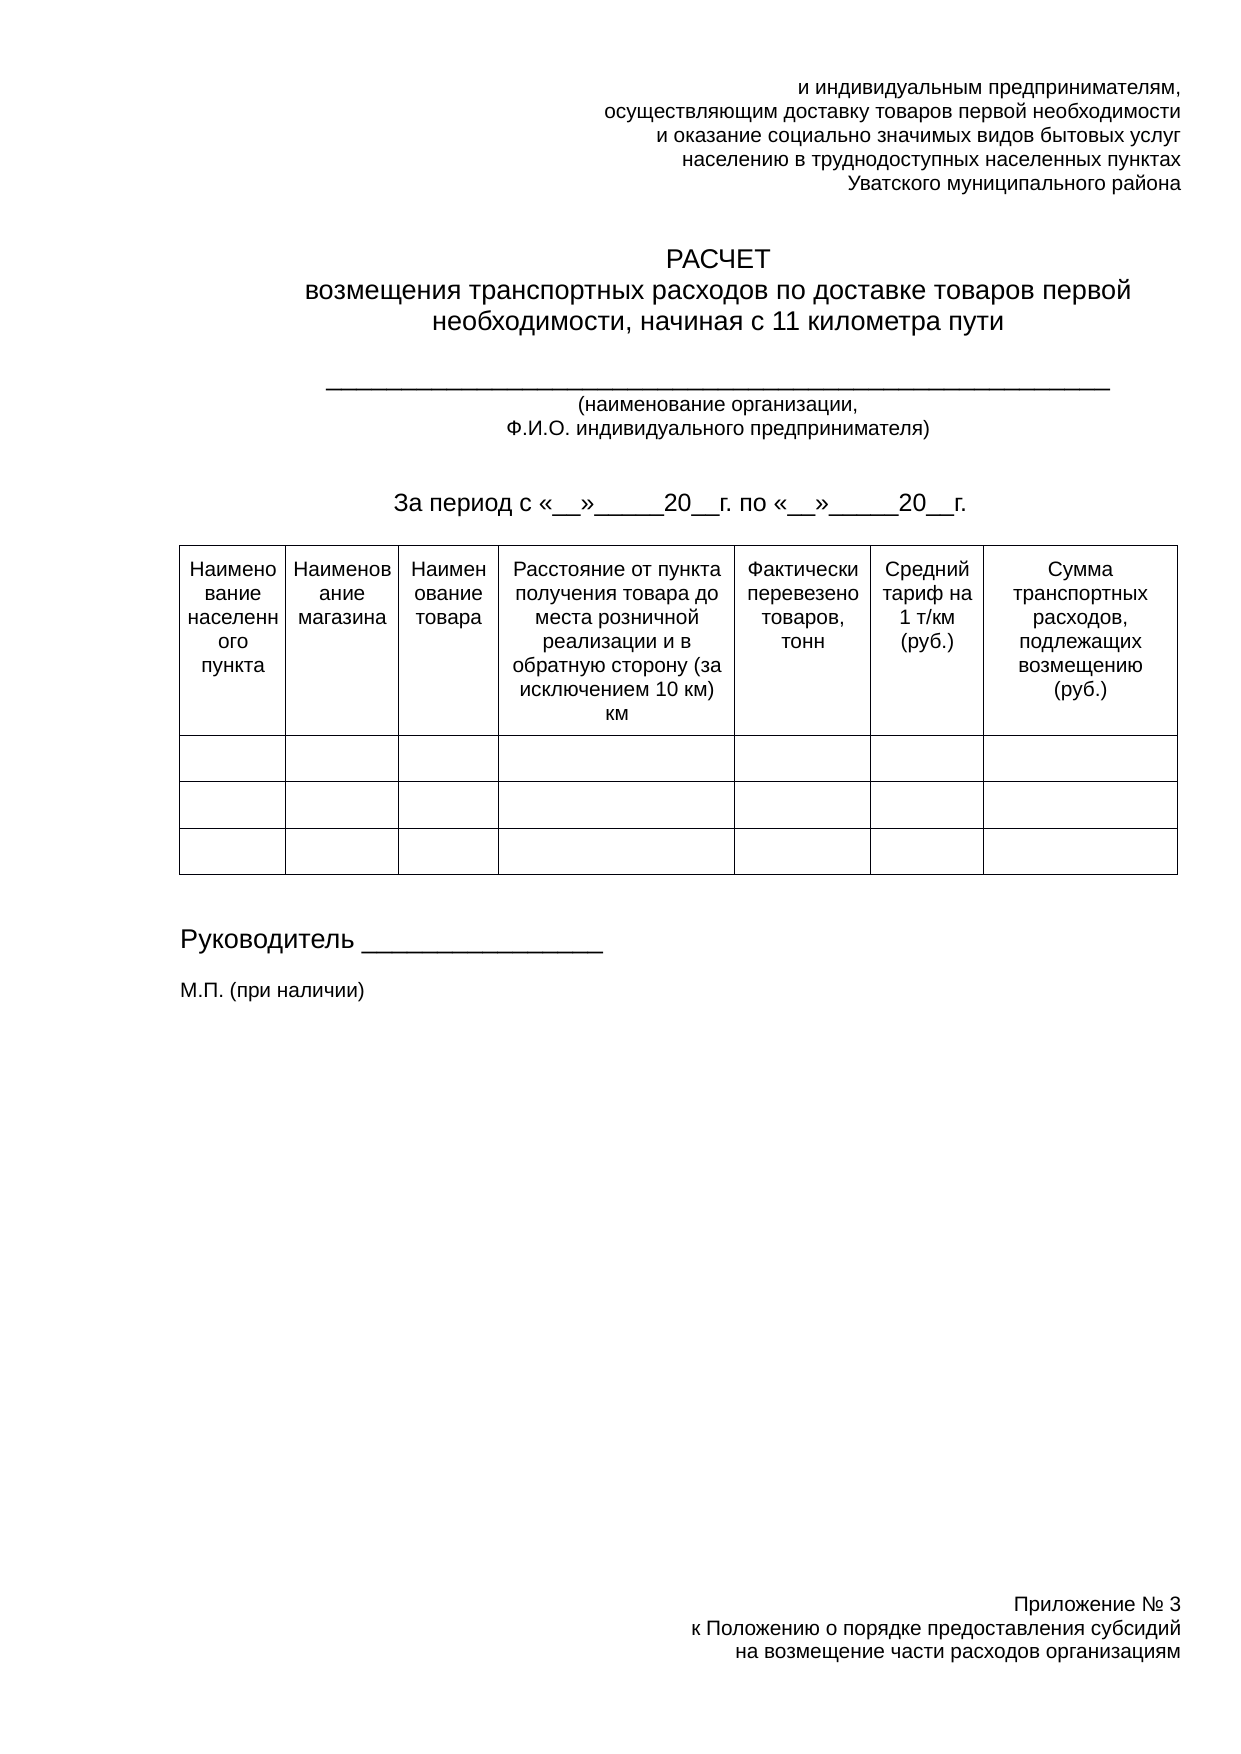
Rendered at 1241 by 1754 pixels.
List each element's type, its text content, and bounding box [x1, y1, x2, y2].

table_cell [871, 829, 983, 874]
text осуществляющим доставку товаров первой необходимости [180, 99, 1181, 123]
table_header Расстояние от пункта получения товара до места розничной реализации и в обратную сторону (за исключением 10 км) км [499, 546, 734, 735]
table_cell [735, 829, 870, 874]
table_header Наименование магазина [286, 546, 398, 735]
text и оказание социально значимых видов бытовых услуг [180, 123, 1181, 147]
text Приложение № 3 [180, 1591, 1181, 1615]
table_cell [499, 782, 734, 827]
table_cell [399, 829, 498, 874]
text к Положению о порядке предоставления субсидий [180, 1615, 1181, 1639]
table_cell [286, 736, 398, 781]
table_cell [499, 829, 734, 874]
table_cell [180, 782, 285, 827]
table_cell [180, 829, 285, 874]
text и индивидуальным предпринимателям, [180, 75, 1181, 99]
table_cell [399, 782, 498, 827]
table_header Наименование населенного пункта [180, 546, 285, 735]
table_header Средний тариф на 1 т/км (руб.) [871, 546, 983, 735]
text (наименование организации, [180, 392, 1181, 416]
table_header Наименование товара [399, 546, 498, 735]
text на возмещение части расходов организациям [180, 1639, 1181, 1663]
table_cell [399, 736, 498, 781]
table_cell [499, 736, 734, 781]
table_cell [735, 736, 870, 781]
text населению в труднодоступных населенных пунктах [180, 147, 1181, 171]
table_header Фактически перевезено товаров, тонн [735, 546, 870, 735]
table_cell [286, 782, 398, 827]
table_cell [180, 736, 285, 781]
text Уватского муниципального района [180, 171, 1181, 195]
text М.П. (при наличии) [180, 978, 1181, 1002]
text возмещения транспортных расходов по доставке товаров первой [180, 274, 1181, 305]
text ____________________________________________________ [180, 360, 1181, 392]
table_header Сумма транспортных расходов, подлежащих возмещению (руб.) [984, 546, 1177, 735]
text Ф.И.О. индивидуального предпринимателя) [180, 416, 1181, 439]
text Руководитель ________________ [180, 923, 1181, 954]
table_cell [984, 736, 1177, 781]
text За период с «__»_____20__г. по «__»_____20__г. [180, 487, 1181, 516]
text необходимости, начиная с 11 километра пути [180, 305, 1181, 336]
table_cell [984, 829, 1177, 874]
table_cell [286, 829, 398, 874]
table_cell [871, 782, 983, 827]
table_cell [984, 782, 1177, 827]
table_cell [871, 736, 983, 781]
table_cell [735, 782, 870, 827]
text РАСЧЕТ [180, 243, 1181, 274]
